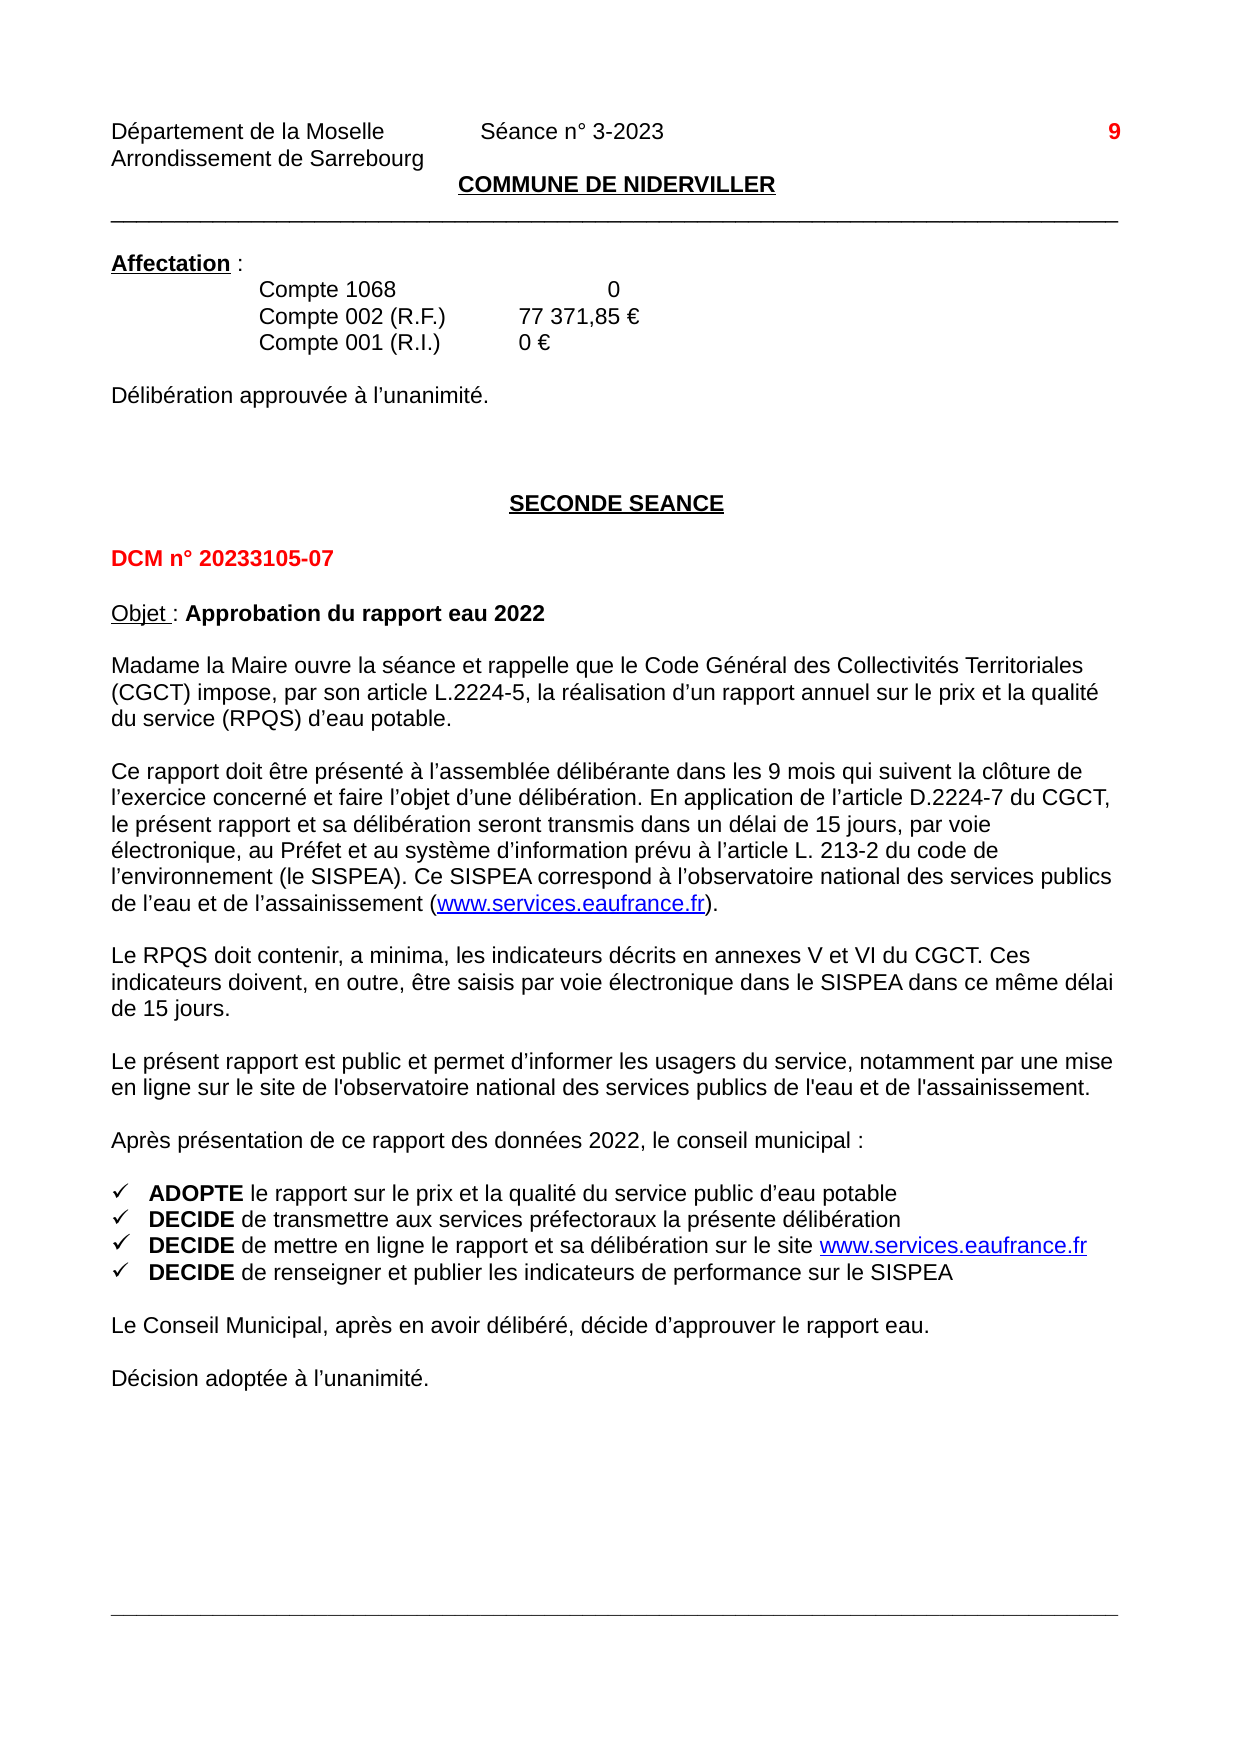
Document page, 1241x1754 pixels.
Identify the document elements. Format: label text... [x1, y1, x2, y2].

text 788 [111, 223, 1123, 250]
text Le RPQS doit contenir, a minima, les indicateurs décrits en annexes V et VI du CGCT. Ces indicateurs doivent, en outre, être saisis par voie électronique dans le SISPEA dans ce même délai de 15 jours. [111, 942, 1123, 1021]
list DECIDE de mettre en ligne le rapport et sa délibération sur le site www.services.eaufrance.fr [111, 1232, 1123, 1259]
text Délibération approuvée à l’unanimité. [111, 382, 1123, 408]
text Ce rapport doit être présenté à l’assemblée délibérante dans les 9 mois qui suivent la clôture de l’exercice concerné et faire l’objet d’une délibération. En application de l’article D.2224-7 du CGCT, le présent rapport et sa délibération seront transmis dans un délai de 15 jours, par voie électronique, au Préfet et au système d’information prévu à l’article L. 213-2 du code de l’environnement (le SISPEA). Ce SISPEA correspond à l’observatoire national des services publics de l’eau et de l’assainissement (www.services.eaufrance.fr). [111, 758, 1123, 916]
text Compte 002 (R.F.) 77 371,85 € [111, 303, 1123, 329]
text Compte 001 (R.I.) 0 € [111, 329, 1123, 355]
text Affectation : [111, 250, 1123, 276]
text Département de la Moselle Séance n° 3-2023 9 [111, 118, 1123, 144]
text Après présentation de ce rapport des données 2022, le conseil municipal : [111, 1127, 1123, 1153]
text Arrondissement de Sarrebourg [111, 144, 1123, 171]
text Compte 1068 0 [111, 276, 1123, 303]
text _______________________________________________________________________________ [111, 197, 1123, 223]
list ADOPTE le rapport sur le prix et la qualité du service public d’eau potable [111, 1179, 1123, 1206]
text SECONDE SEANCE [111, 489, 1123, 516]
text Objet : Approbation du rapport eau 2022 [111, 600, 1123, 626]
text Décision adoptée à l’unanimité. [111, 1364, 1123, 1391]
text Le Conseil Municipal, après en avoir délibéré, décide d’approuver le rapport eau. [111, 1312, 1123, 1338]
list DECIDE de transmettre aux services préfectoraux la présente délibération [111, 1206, 1123, 1232]
text Madame la Maire ouvre la séance et rappelle que le Code Général des Collectivités Territoriales (CGCT) impose, par son article L.2224-5, la réalisation d’un rapport annuel sur le prix et la qualité du service (RPQS) d’eau potable. [111, 652, 1123, 731]
list DECIDE de renseigner et publier les indicateurs de performance sur le SISPEA [111, 1259, 1123, 1285]
text DCM n° 20233105-07 [111, 544, 1123, 571]
text COMMUNE DE NIDERVILLER [111, 171, 1123, 197]
text Le présent rapport est public et permet d’informer les usagers du service, notamment par une mise en ligne sur le site de l'observatoire national des services publics de l'eau et de l'assainissement. [111, 1048, 1123, 1100]
text _______________________________________________________________________________ [111, 1592, 1123, 1618]
